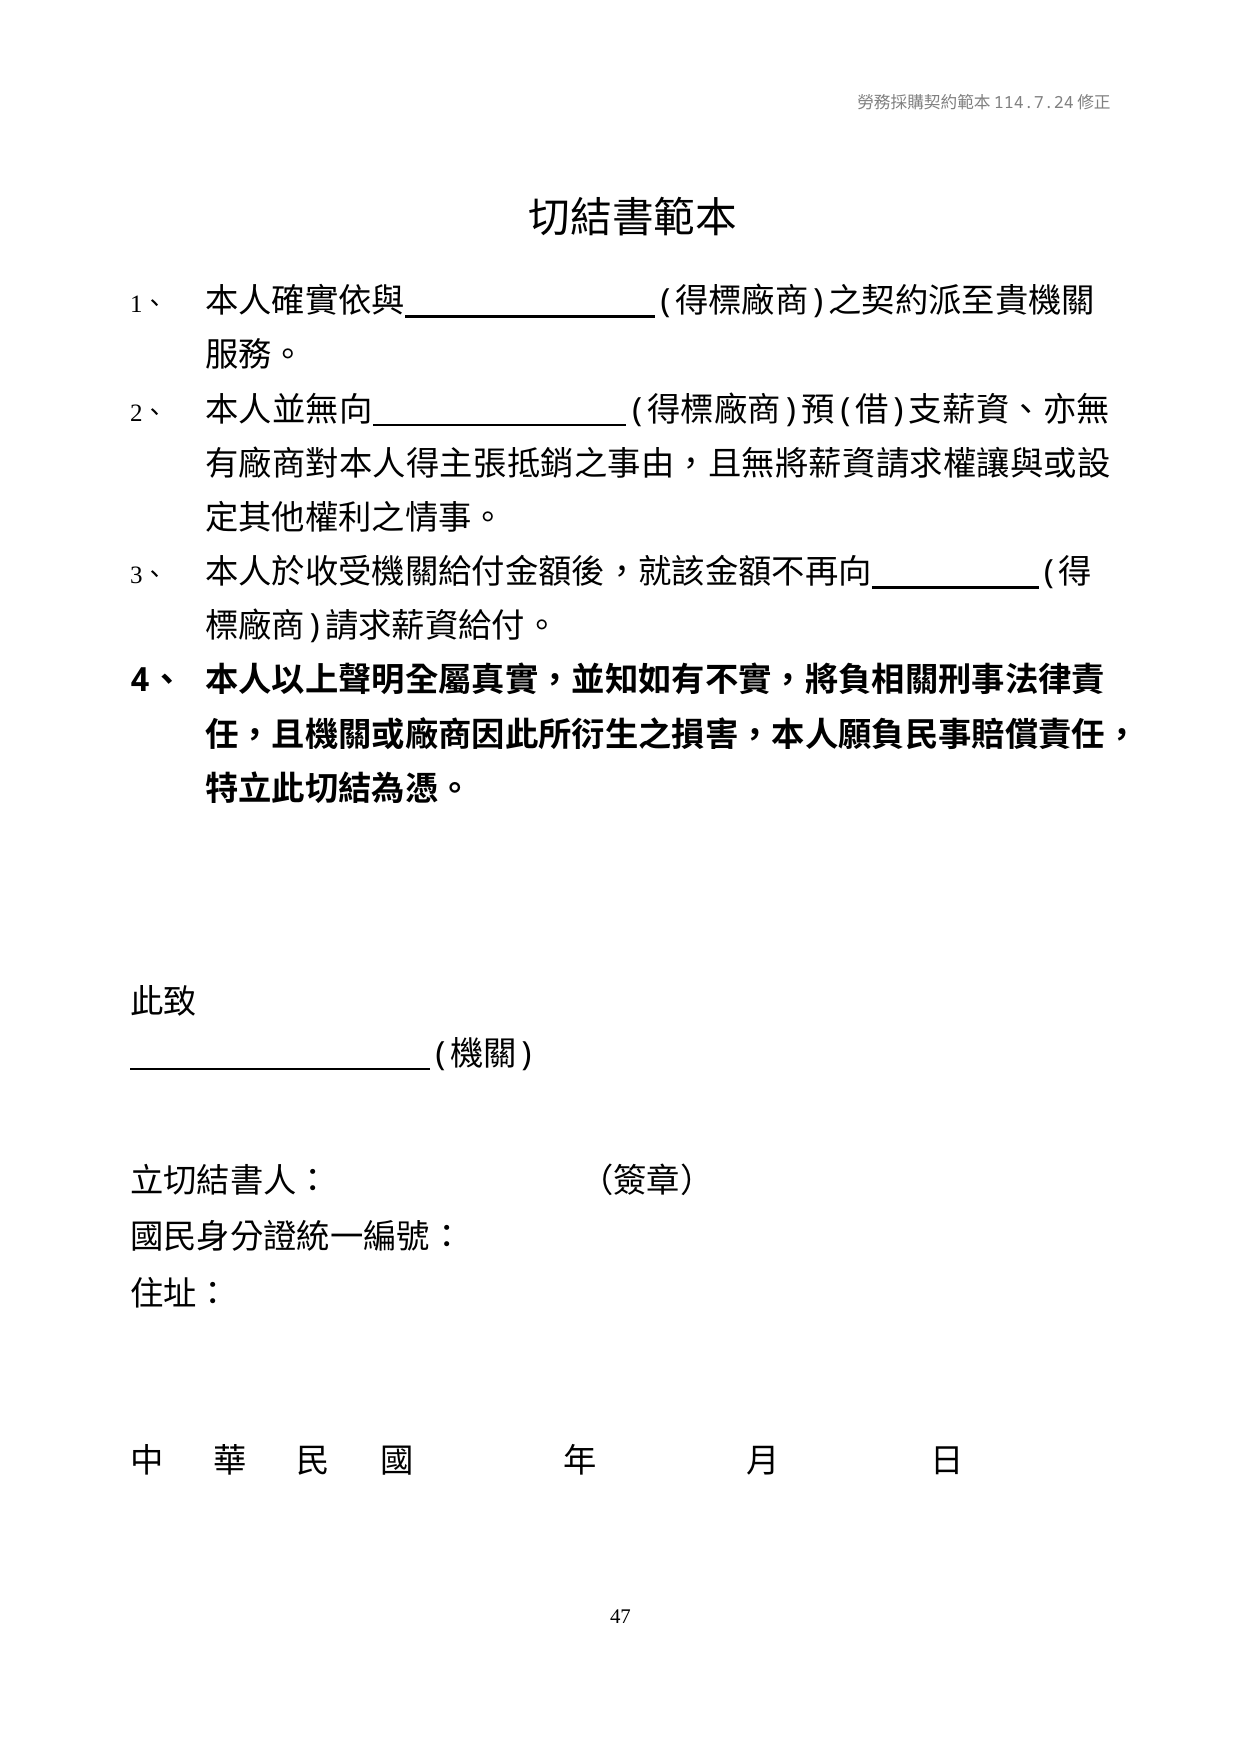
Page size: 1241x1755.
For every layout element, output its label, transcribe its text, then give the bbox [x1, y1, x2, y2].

text (機關) [130, 1023, 1110, 1076]
text 切結書範本 [130, 184, 1110, 244]
list 本人於收受機關給付金額後，就該金額不再向 (得標廠商)請求薪資給付。 [130, 540, 1110, 648]
text 住址： [130, 1258, 1110, 1315]
text 此致 [130, 971, 1110, 1023]
text 國民身分證統一編號： [130, 1202, 1110, 1258]
list 本人並無向 (得標廠商)預(借)支薪資、亦無有廠商對本人得主張抵銷之事由，且無將薪資請求權讓與或設定其他權利之情事。 [130, 378, 1110, 540]
text 立切結書人： （簽章） [130, 1146, 1110, 1202]
list 本人以上聲明全屬真實，並知如有不實，將負相關刑事法律責任，且機關或廠商因此所衍生之損害，本人願負民事賠償責任，特立此切結為憑。 [130, 648, 1110, 811]
list 本人確實依與 (得標廠商)之契約派至貴機關服務。 [130, 269, 1110, 378]
text 中 華 民 國 年 月 日 [130, 1434, 1110, 1482]
